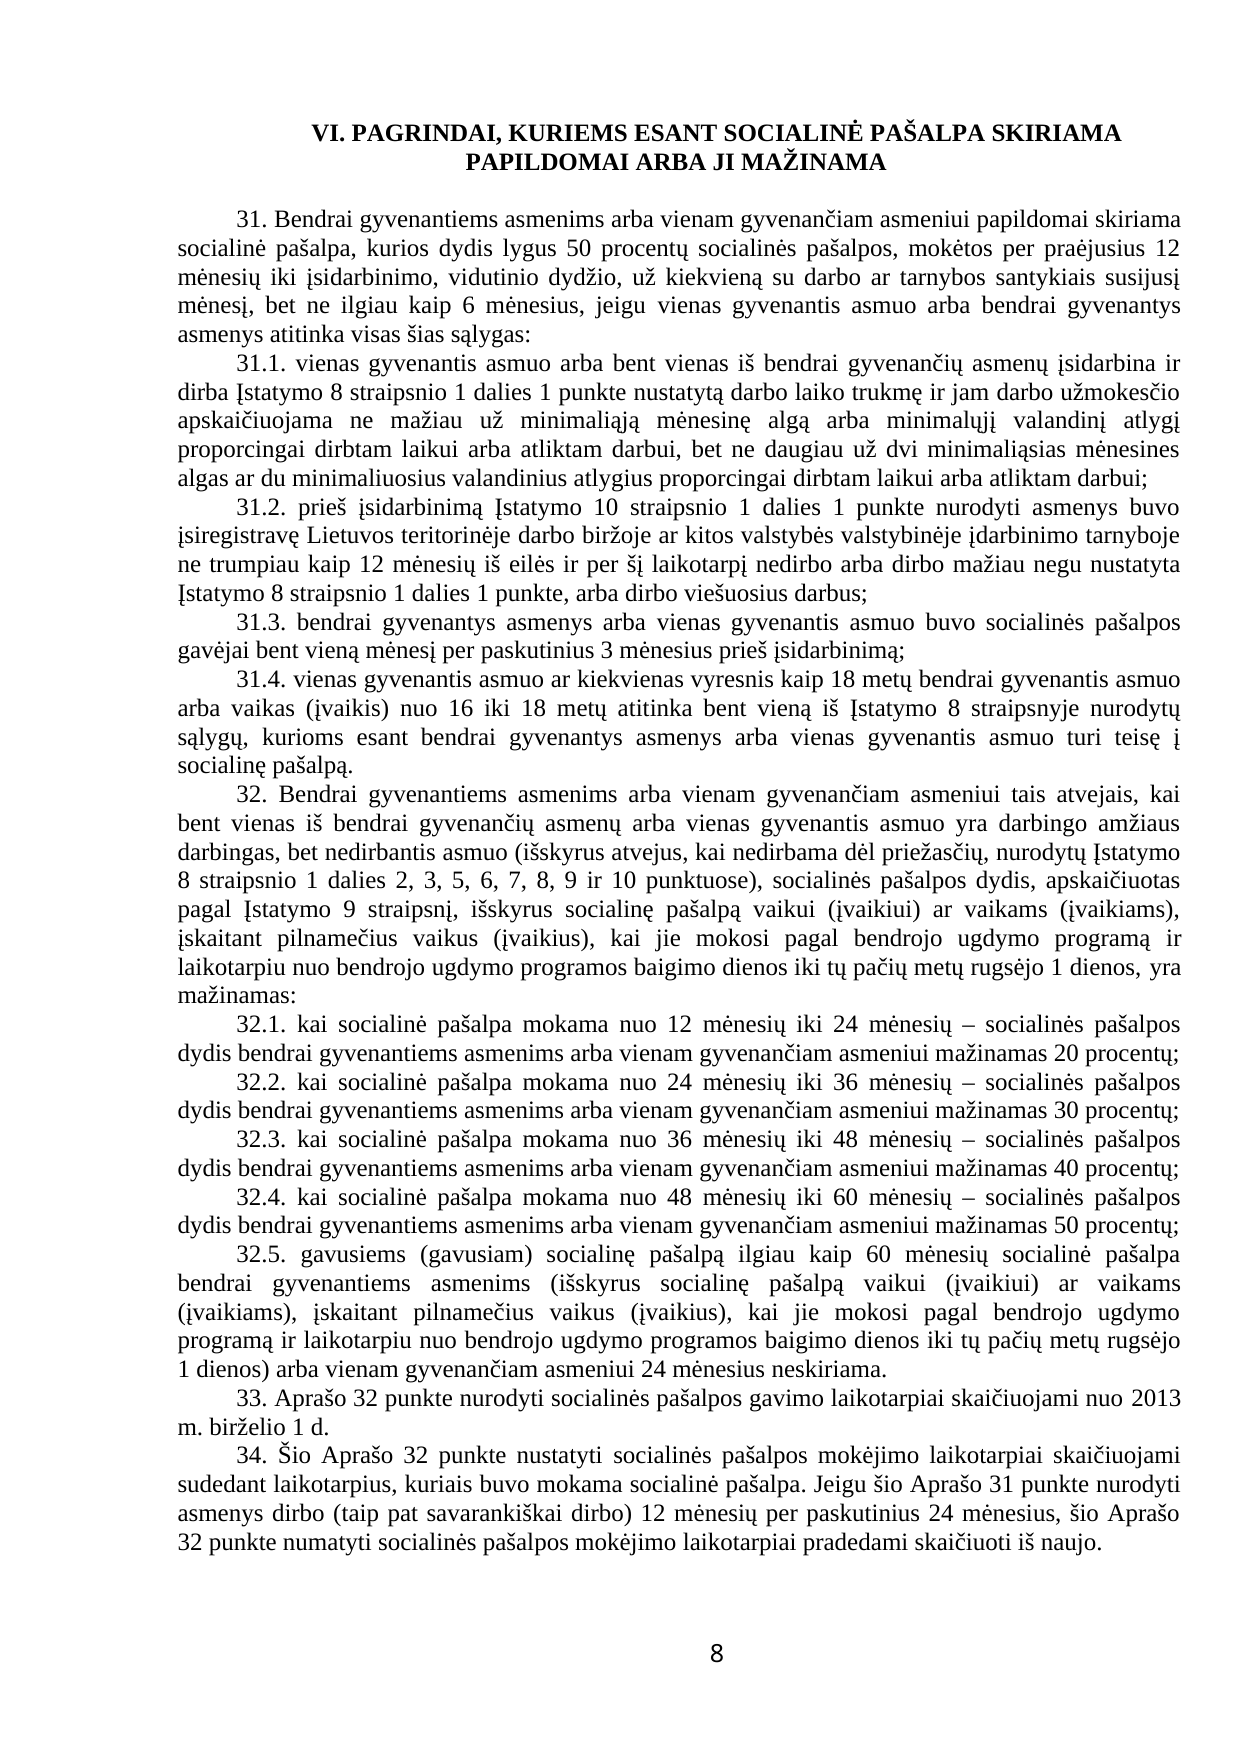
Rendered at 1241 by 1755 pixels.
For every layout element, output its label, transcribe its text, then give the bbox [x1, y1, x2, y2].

text 31.3. bendrai gyvenantys asmenys arba vienas gyvenantis asmuo buvo socialinės pašalpos gavėjai bent vieną mėnesį per paskutinius 3 mėnesius prieš įsidarbinimą; [177, 607, 1181, 664]
text 31. Bendrai gyvenantiems asmenims arba vienam gyvenančiam asmeniui papildomai skiriama socialinė pašalpa, kurios dydis lygus 50 procentų socialinės pašalpos, mokėtos per praėjusius 12 mėnesių iki įsidarbinimo, vidutinio dydžio, už kiekvieną su darbo ar tarnybos santykiais susijusį mėnesį, bet ne ilgiau kaip 6 mėnesius, jeigu vienas gyvenantis asmuo arba bendrai gyvenantys asmenys atitinka visas šias sąlygas: [177, 204, 1181, 348]
text 34. Šio Aprašo 32 punkte nustatyti socialinės pašalpos mokėjimo laikotarpiai skaičiuojami sudedant laikotarpius, kuriais buvo mokama socialinė pašalpa. Jeigu šio Aprašo 31 punkte nurodyti asmenys dirbo (taip pat savarankiškai dirbo) 12 mėnesių per paskutinius 24 mėnesius, šio Aprašo 32 punkte numatyti socialinės pašalpos mokėjimo laikotarpiai pradedami skaičiuoti iš naujo. [177, 1441, 1181, 1556]
text 33. Aprašo 32 punkte nurodyti socialinės pašalpos gavimo laikotarpiai skaičiuojami nuo 2013 m. birželio 1 d. [177, 1383, 1181, 1441]
text 31.2. prieš įsidarbinimą Įstatymo 10 straipsnio 1 dalies 1 punkte nurodyti asmenys buvo įsiregistravę Lietuvos teritorinėje darbo biržoje ar kitos valstybės valstybinėje įdarbinimo tarnyboje ne trumpiau kaip 12 mėnesių iš eilės ir per šį laikotarpį nedirbo arba dirbo mažiau negu nustatyta Įstatymo 8 straipsnio 1 dalies 1 punkte, arba dirbo viešuosius darbus; [177, 492, 1181, 607]
text 32. Bendrai gyvenantiems asmenims arba vienam gyvenančiam asmeniui tais atvejais, kai bent vienas iš bendrai gyvenančių asmenų arba vienas gyvenantis asmuo yra darbingo amžiaus darbingas, bet nedirbantis asmuo (išskyrus atvejus, kai nedirbama dėl priežasčių, nurodytų Įstatymo 8 straipsnio 1 dalies 2, 3, 5, 6, 7, 8, 9 ir 10 punktuose), socialinės pašalpos dydis, apskaičiuotas pagal Įstatymo 9 straipsnį, išskyrus socialinę pašalpą vaikui (įvaikiui) ar vaikams (įvaikiams), įskaitant pilnamečius vaikus (įvaikius), kai jie mokosi pagal bendrojo ugdymo programą ir laikotarpiu nuo bendrojo ugdymo programos baigimo dienos iki tų pačių metų rugsėjo 1 dienos, yra mažinamas: [177, 779, 1181, 1009]
text 32.2. kai socialinė pašalpa mokama nuo 24 mėnesių iki 36 mėnesių – socialinės pašalpos dydis bendrai gyvenantiems asmenims arba vienam gyvenančiam asmeniui mažinamas 30 procentų; [177, 1067, 1181, 1124]
text VI. PAGRINDAI, KURIEMS ESANT SOCIALINĖ PAŠALPA SKIRIAMA PAPILDOMAI ARBA JI MAŽINAMA [177, 118, 1181, 176]
text 32.3. kai socialinė pašalpa mokama nuo 36 mėnesių iki 48 mėnesių – socialinės pašalpos dydis bendrai gyvenantiems asmenims arba vienam gyvenančiam asmeniui mažinamas 40 procentų; [177, 1124, 1181, 1182]
text 32.5. gavusiems (gavusiam) socialinę pašalpą ilgiau kaip 60 mėnesių socialinė pašalpa bendrai gyvenantiems asmenims (išskyrus socialinę pašalpą vaikui (įvaikiui) ar vaikams (įvaikiams), įskaitant pilnamečius vaikus (įvaikius), kai jie mokosi pagal bendrojo ugdymo programą ir laikotarpiu nuo bendrojo ugdymo programos baigimo dienos iki tų pačių metų rugsėjo 1 dienos) arba vienam gyvenančiam asmeniui 24 mėnesius neskiriama. [177, 1239, 1181, 1383]
text 31.4. vienas gyvenantis asmuo ar kiekvienas vyresnis kaip 18 metų bendrai gyvenantis asmuo arba vaikas (įvaikis) nuo 16 iki 18 metų atitinka bent vieną iš Įstatymo 8 straipsnyje nurodytų sąlygų, kurioms esant bendrai gyvenantys asmenys arba vienas gyvenantis asmuo turi teisę į socialinę pašalpą. [177, 664, 1181, 779]
text 32.1. kai socialinė pašalpa mokama nuo 12 mėnesių iki 24 mėnesių – socialinės pašalpos dydis bendrai gyvenantiems asmenims arba vienam gyvenančiam asmeniui mažinamas 20 procentų; [177, 1009, 1181, 1067]
text 32.4. kai socialinė pašalpa mokama nuo 48 mėnesių iki 60 mėnesių – socialinės pašalpos dydis bendrai gyvenantiems asmenims arba vienam gyvenančiam asmeniui mažinamas 50 procentų; [177, 1182, 1181, 1239]
text 31.1. vienas gyvenantis asmuo arba bent vienas iš bendrai gyvenančių asmenų įsidarbina ir dirba Įstatymo 8 straipsnio 1 dalies 1 punkte nustatytą darbo laiko trukmę ir jam darbo užmokesčio apskaičiuojama ne mažiau už minimaliąją mėnesinę algą arba minimalųjį valandinį atlygį proporcingai dirbtam laikui arba atliktam darbui, bet ne daugiau už dvi minimaliąsias mėnesines algas ar du minimaliuosius valandinius atlygius proporcingai dirbtam laikui arba atliktam darbui; [177, 348, 1181, 492]
